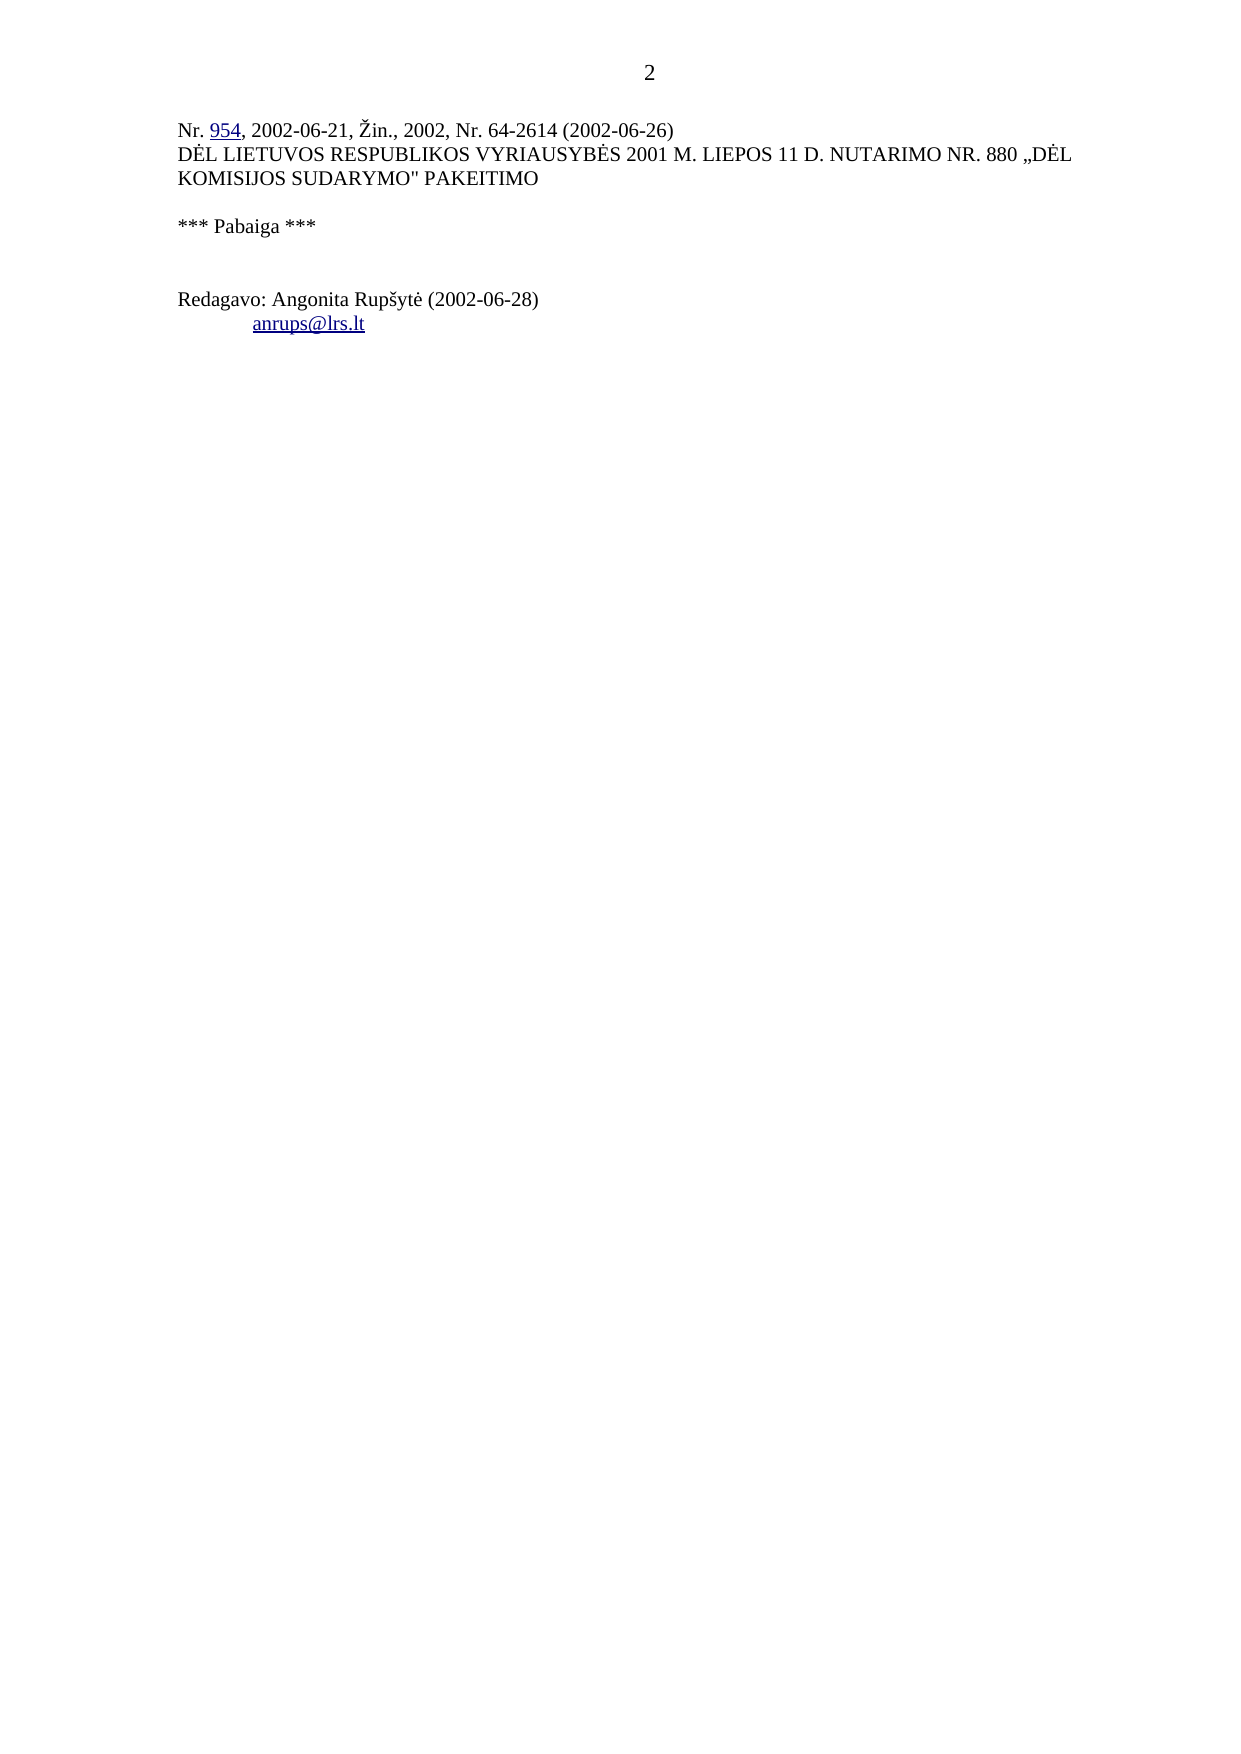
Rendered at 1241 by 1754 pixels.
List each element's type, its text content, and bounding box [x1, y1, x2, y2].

text Nr. 954, 2002-06-21, Žin., 2002, Nr. 64-2614 (2002-06-26) [177, 118, 1122, 142]
text Redagavo: Angonita Rupšytė (2002-06-28) [177, 287, 1122, 311]
text DĖL LIETUVOS RESPUBLIKOS VYRIAUSYBĖS 2001 M. LIEPOS 11 D. NUTARIMO NR. 880 „DĖL KOMISIJOS SUDARYMO" PAKEITIMO [177, 142, 1122, 190]
text *** Pabaiga *** [177, 214, 1122, 238]
text anrups@lrs.lt [177, 311, 1122, 335]
